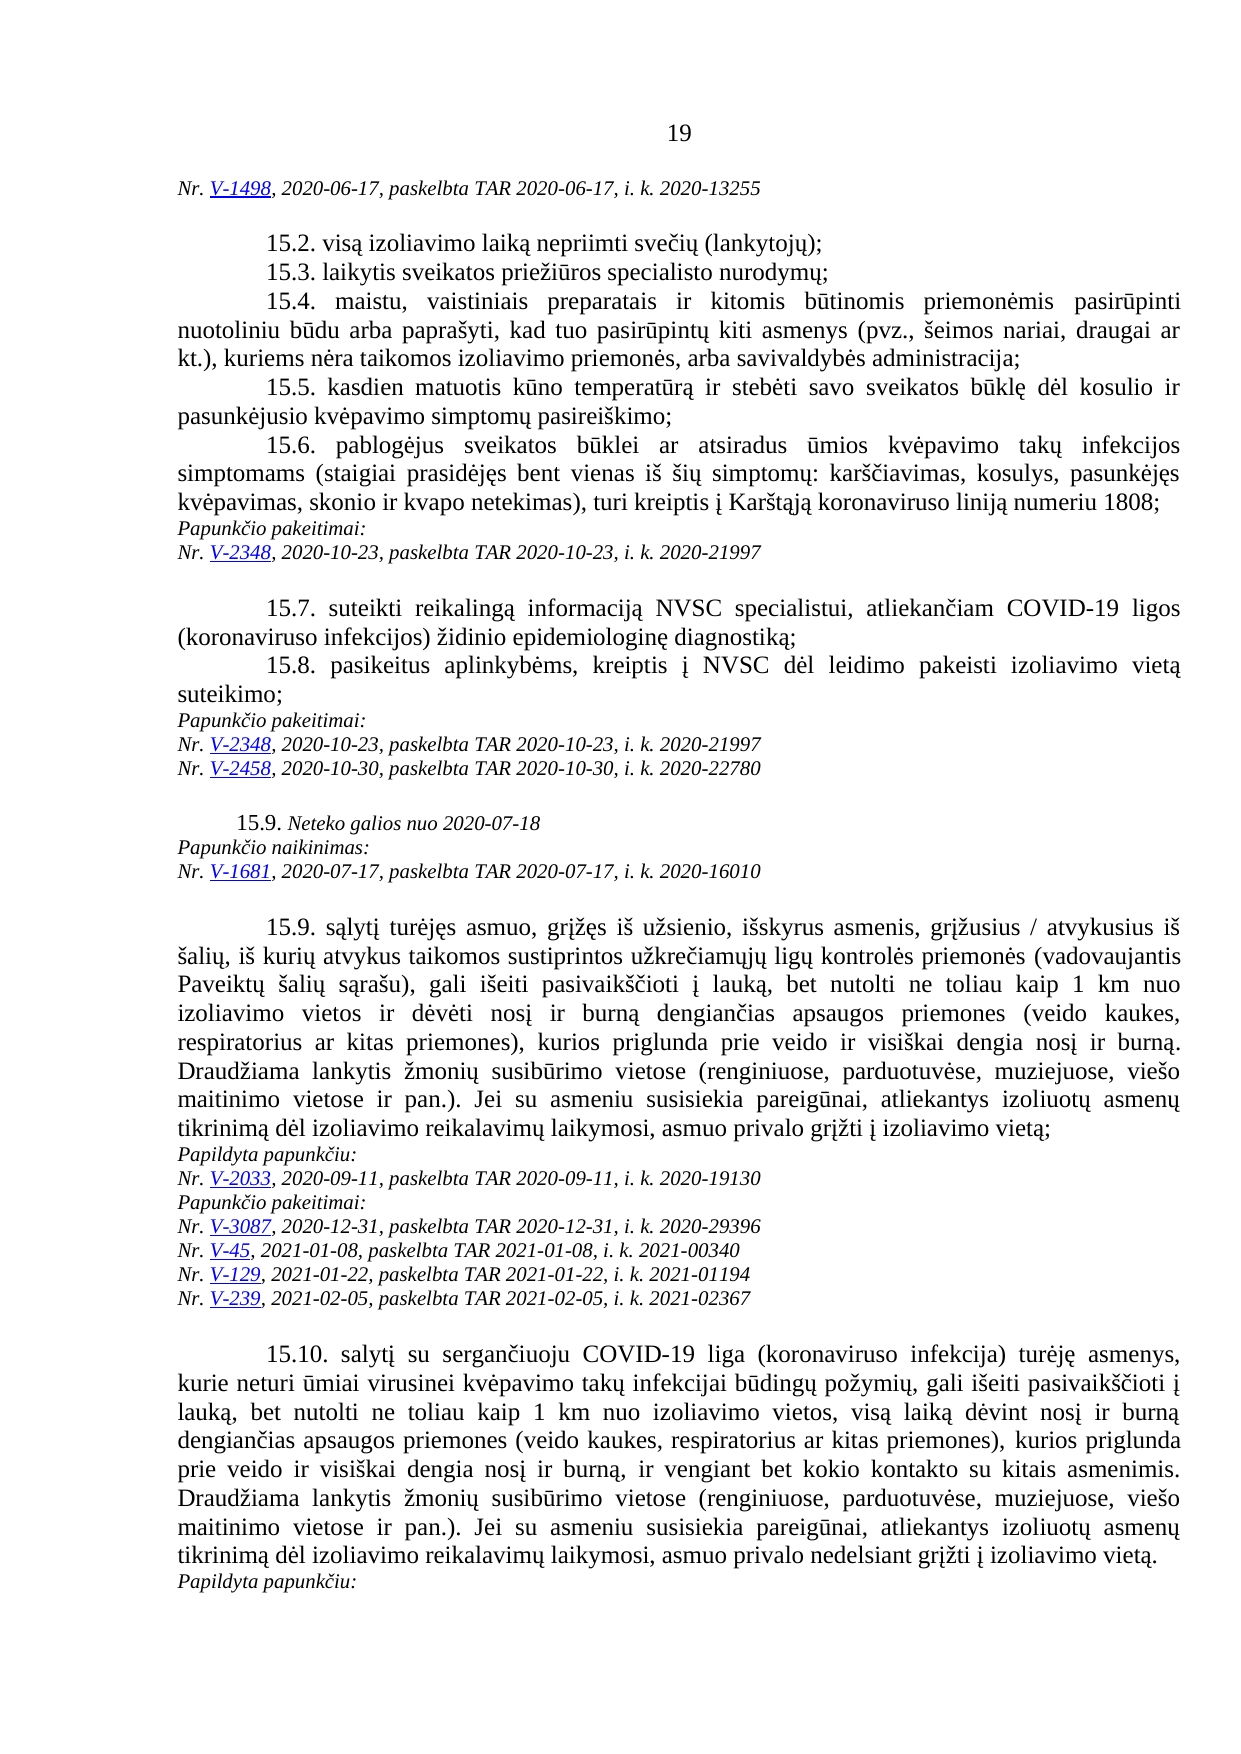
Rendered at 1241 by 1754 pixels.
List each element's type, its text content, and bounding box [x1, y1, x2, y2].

text 15.8. pasikeitus aplinkybėms, kreiptis į NVSC dėl leidimo pakeisti izoliavimo vietą suteikimo; [177, 650, 1181, 708]
text Nr. V-2458, 2020-10-30, paskelbta TAR 2020-10-30, i. k. 2020-22780 [177, 756, 1181, 780]
text Papunkčio pakeitimai: [177, 516, 1181, 540]
text Papildyta papunkčiu: [177, 1569, 1181, 1593]
text Papunkčio pakeitimai: [177, 708, 1181, 732]
text 15.6. pablogėjus sveikatos būklei ar atsiradus ūmios kvėpavimo takų infekcijos simptomams (staigiai prasidėjęs bent vienas iš šių simptomų: karščiavimas, kosulys, pasunkėjęs kvėpavimas, skonio ir kvapo netekimas), turi kreiptis į Karštąją koronaviruso liniją numeriu 1808; [177, 430, 1181, 516]
text Nr. V-1681, 2020-07-17, paskelbta TAR 2020-07-17, i. k. 2020-16010 [177, 859, 1181, 883]
text Nr. V-1498, 2020-06-17, paskelbta TAR 2020-06-17, i. k. 2020-13255 [177, 176, 1181, 200]
text Nr. V-239, 2021-02-05, paskelbta TAR 2021-02-05, i. k. 2021-02367 [177, 1286, 1181, 1310]
text Nr. V-45, 2021-01-08, paskelbta TAR 2021-01-08, i. k. 2021-00340 [177, 1238, 1181, 1262]
text Nr. V-3087, 2020-12-31, paskelbta TAR 2020-12-31, i. k. 2020-29396 [177, 1214, 1181, 1238]
text 15.5. kasdien matuotis kūno temperatūrą ir stebėti savo sveikatos būklę dėl kosulio ir pasunkėjusio kvėpavimo simptomų pasireiškimo; [177, 372, 1181, 430]
text 15.9. Neteko galios nuo 2020-07-18 [177, 809, 1181, 835]
text 15.7. suteikti reikalingą informaciją NVSC specialistui, atliekančiam COVID-19 ligos (koronaviruso infekcijos) židinio epidemiologinę diagnostiką; [177, 593, 1181, 650]
text 15.10. salytį su sergančiuoju COVID-19 liga (koronaviruso infekcija) turėję asmenys, kurie neturi ūmiai virusinei kvėpavimo takų infekcijai būdingų požymių, gali išeiti pasivaikščioti į lauką, bet nutolti ne toliau kaip 1 km nuo izoliavimo vietos, visą laiką dėvint nosį ir burną dengiančias apsaugos priemones (veido kaukes, respiratorius ar kitas priemones), kurios priglunda prie veido ir visiškai dengia nosį ir burną, ir vengiant bet kokio kontakto su kitais asmenimis. Draudžiama lankytis žmonių susibūrimo vietose (renginiuose, parduotuvėse, muziejuose, viešo maitinimo vietose ir pan.). Jei su asmeniu susisiekia pareigūnai, atliekantys izoliuotų asmenų tikrinimą dėl izoliavimo reikalavimų laikymosi, asmuo privalo nedelsiant grįžti į izoliavimo vietą. [177, 1339, 1181, 1569]
text 15.2. visą izoliavimo laiką nepriimti svečių (lankytojų); [177, 228, 1181, 257]
text Papildyta papunkčiu: [177, 1142, 1181, 1166]
text Nr. V-2348, 2020-10-23, paskelbta TAR 2020-10-23, i. k. 2020-21997 [177, 540, 1181, 564]
text Nr. V-2348, 2020-10-23, paskelbta TAR 2020-10-23, i. k. 2020-21997 [177, 732, 1181, 756]
text Nr. V-2033, 2020-09-11, paskelbta TAR 2020-09-11, i. k. 2020-19130 [177, 1166, 1181, 1190]
text Papunkčio pakeitimai: [177, 1190, 1181, 1214]
text 15.9. sąlytį turėjęs asmuo, grįžęs iš užsienio, išskyrus asmenis, grįžusius / atvykusius iš šalių, iš kurių atvykus taikomos sustiprintos užkrečiamųjų ligų kontrolės priemonės (vadovaujantis Paveiktų šalių sąrašu), gali išeiti pasivaikščioti į lauką, bet nutolti ne toliau kaip 1 km nuo izoliavimo vietos ir dėvėti nosį ir burną dengiančias apsaugos priemones (veido kaukes, respiratorius ar kitas priemones), kurios priglunda prie veido ir visiškai dengia nosį ir burną. Draudžiama lankytis žmonių susibūrimo vietose (renginiuose, parduotuvėse, muziejuose, viešo maitinimo vietose ir pan.). Jei su asmeniu susisiekia pareigūnai, atliekantys izoliuotų asmenų tikrinimą dėl izoliavimo reikalavimų laikymosi, asmuo privalo grįžti į izoliavimo vietą; [177, 912, 1181, 1142]
text 15.4. maistu, vaistiniais preparatais ir kitomis būtinomis priemonėmis pasirūpinti nuotoliniu būdu arba paprašyti, kad tuo pasirūpintų kiti asmenys (pvz., šeimos nariai, draugai ar kt.), kuriems nėra taikomos izoliavimo priemonės, arba savivaldybės administracija; [177, 286, 1181, 372]
text Nr. V-129, 2021-01-22, paskelbta TAR 2021-01-22, i. k. 2021-01194 [177, 1262, 1181, 1286]
text Papunkčio naikinimas: [177, 835, 1181, 859]
text 15.3. laikytis sveikatos priežiūros specialisto nurodymų; [177, 257, 1181, 286]
